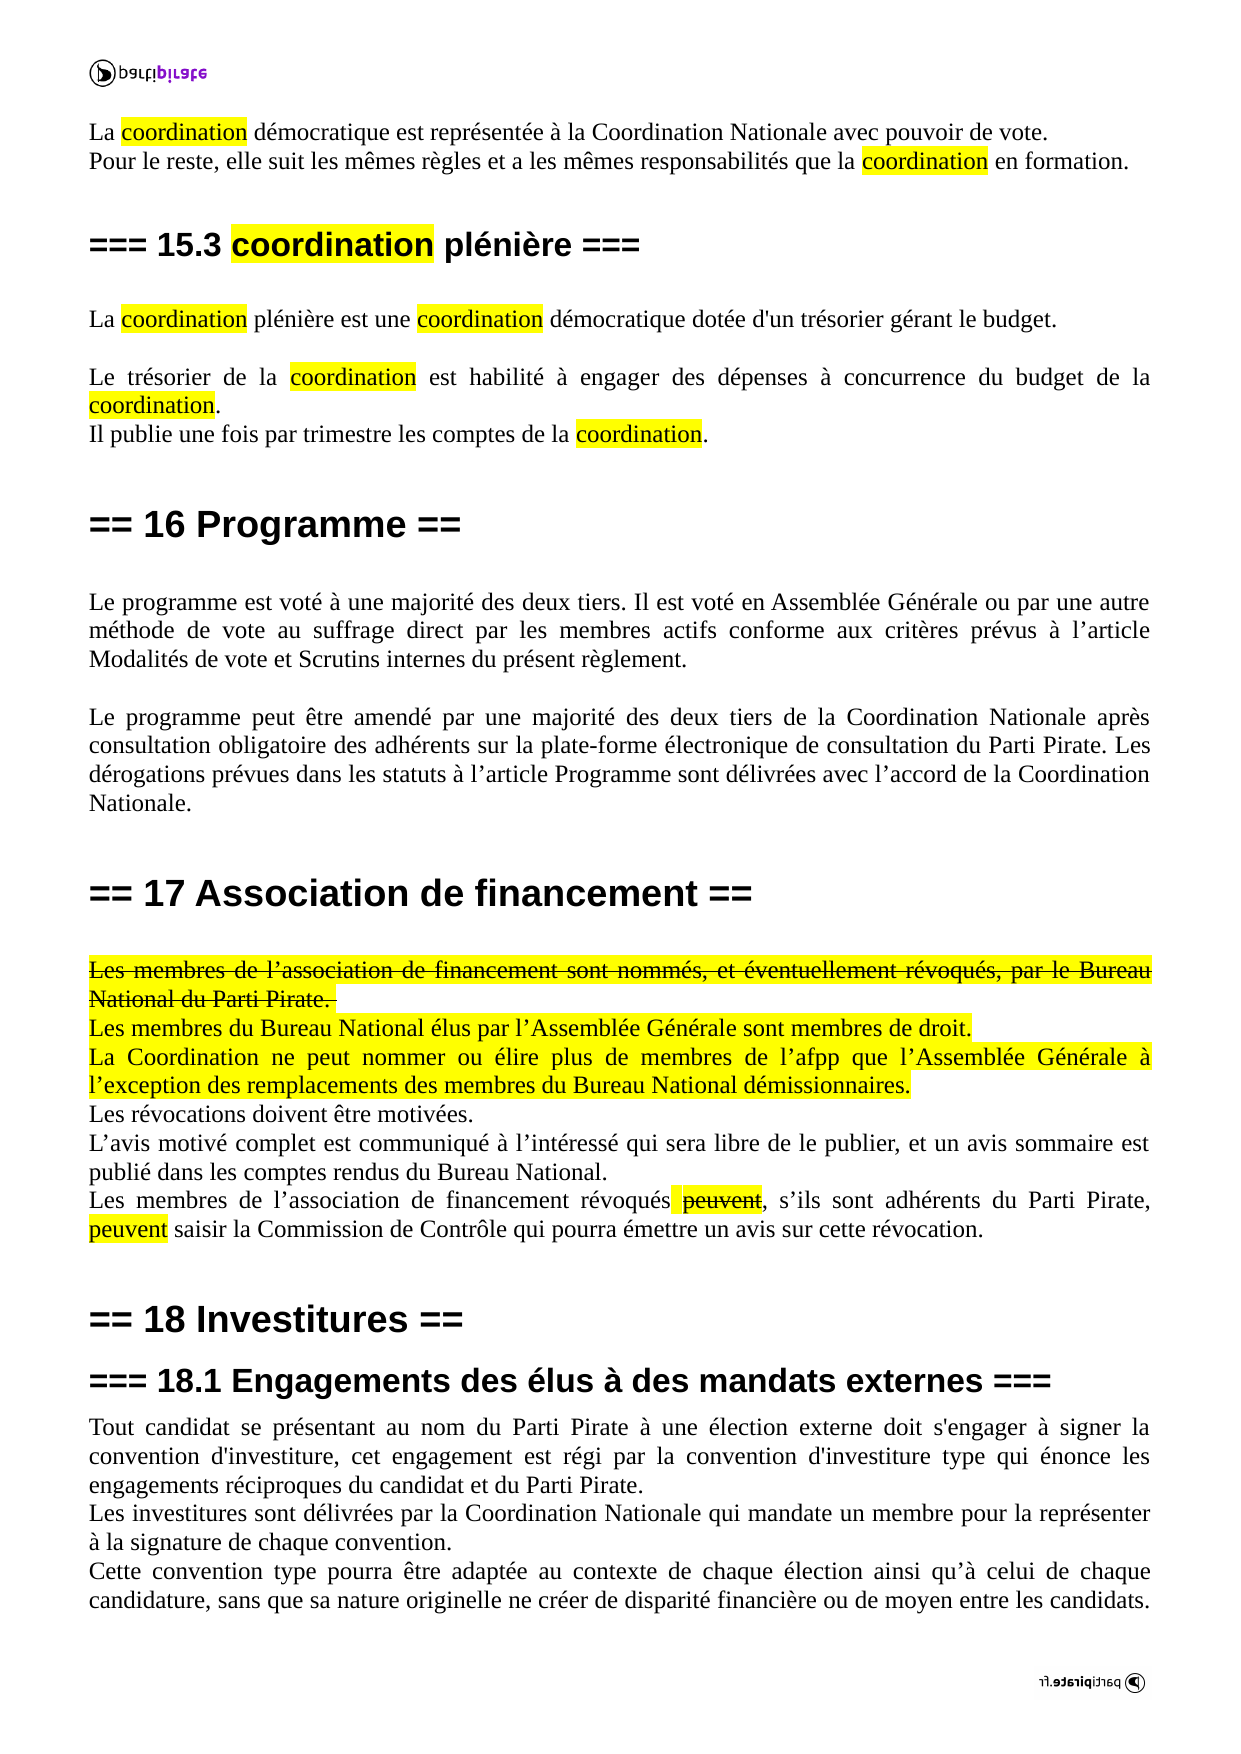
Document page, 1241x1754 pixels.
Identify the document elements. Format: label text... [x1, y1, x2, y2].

text Cette convention type pourra être adaptée au contexte de chaque élection ainsi qu’à celui de chaque candidature, sans que sa nature originelle ne créer de disparité financière ou de moyen entre les candidats. [88, 1556, 1152, 1613]
text Le trésorier de la coordination est habilité à engager des dépenses à concurrence du budget de la coordination. [88, 362, 1152, 419]
text Les membres de l’association de financement sont nommés, et éventuellement révoqués, par le Bureau National du Parti Pirate. [88, 972, 1152, 1013]
text L’avis motivé complet est communiqué à l’intéressé qui sera libre de le publier, et un avis sommaire est publié dans les comptes rendus du Bureau National. [88, 1128, 1152, 1185]
text Les membres de l’association de financement révoqués peuvent, s’ils sont adhérents du Parti Pirate, peuvent saisir la Commission de Contrôle qui pourra émettre un avis sur cette révocation. [88, 1185, 1152, 1243]
text Le programme peut être amendé par une majorité des deux tiers de la Coordination Nationale après consultation obligatoire des adhérents sur la plate-forme électronique de consultation du Parti Pirate. Les dérogations prévues dans les statuts à l’article Programme sont délivrées avec l’accord de la Coordination Nationale. [88, 702, 1152, 817]
picture [1033, 1666, 1152, 1700]
text Les investitures sont délivrées par la Coordination Nationale qui mandate un membre pour la représenter à la signature de chaque convention. [88, 1498, 1152, 1556]
text Tout candidat se présentant au nom du Parti Pirate à une élection externe doit s'engager à signer la convention d'investiture, cet engagement est régi par la convention d'investiture type qui énonce les engagements réciproques du candidat et du Parti Pirate. [88, 1412, 1152, 1498]
picture [88, 59, 207, 88]
text Pour le reste, elle suit les mêmes règles et a les mêmes responsabilités que la coordination en formation. [88, 146, 1152, 175]
text La coordination plénière est une coordination démocratique dotée d'un trésorier gérant le budget. [88, 304, 1152, 333]
text La Coordination ne peut nommer ou élire plus de membres de l’afpp que l’Assemblée Générale à l’exception des remplacements des membres du Bureau National démissionnaires. [88, 1042, 1152, 1099]
subtitle == 17 Association de financement == [88, 870, 1152, 914]
text Il publie une fois par trimestre les comptes de la coordination. [88, 419, 1152, 448]
text Les membres du Bureau National élus par l’Assemblée Générale sont membres de droit. [88, 1013, 1152, 1042]
text La coordination démocratique est représentée à la Coordination Nationale avec pouvoir de vote. [88, 117, 1152, 146]
subtitle == 16 Programme == [88, 502, 1152, 545]
text Le programme est voté à une majorité des deux tiers. Il est voté en Assemblée Générale ou par une autre méthode de vote au suffrage direct par les membres actifs conforme aux critères prévus à l’article Modalités de vote et Scrutins internes du présent règlement. [88, 587, 1152, 673]
text Les membres de l’association de financement sont nommés, et éventuellement révoqués, par le Bureau National du Parti Pirate. [88, 955, 1152, 971]
text Les révocations doivent être motivées. [88, 1099, 1152, 1128]
subtitle === 18.1 Engagements des élus à des mandats externes === [88, 1361, 1152, 1400]
subtitle == 18 Investitures == [88, 1297, 1152, 1340]
subtitle === 15.3 coordination plénière === [88, 224, 1152, 263]
